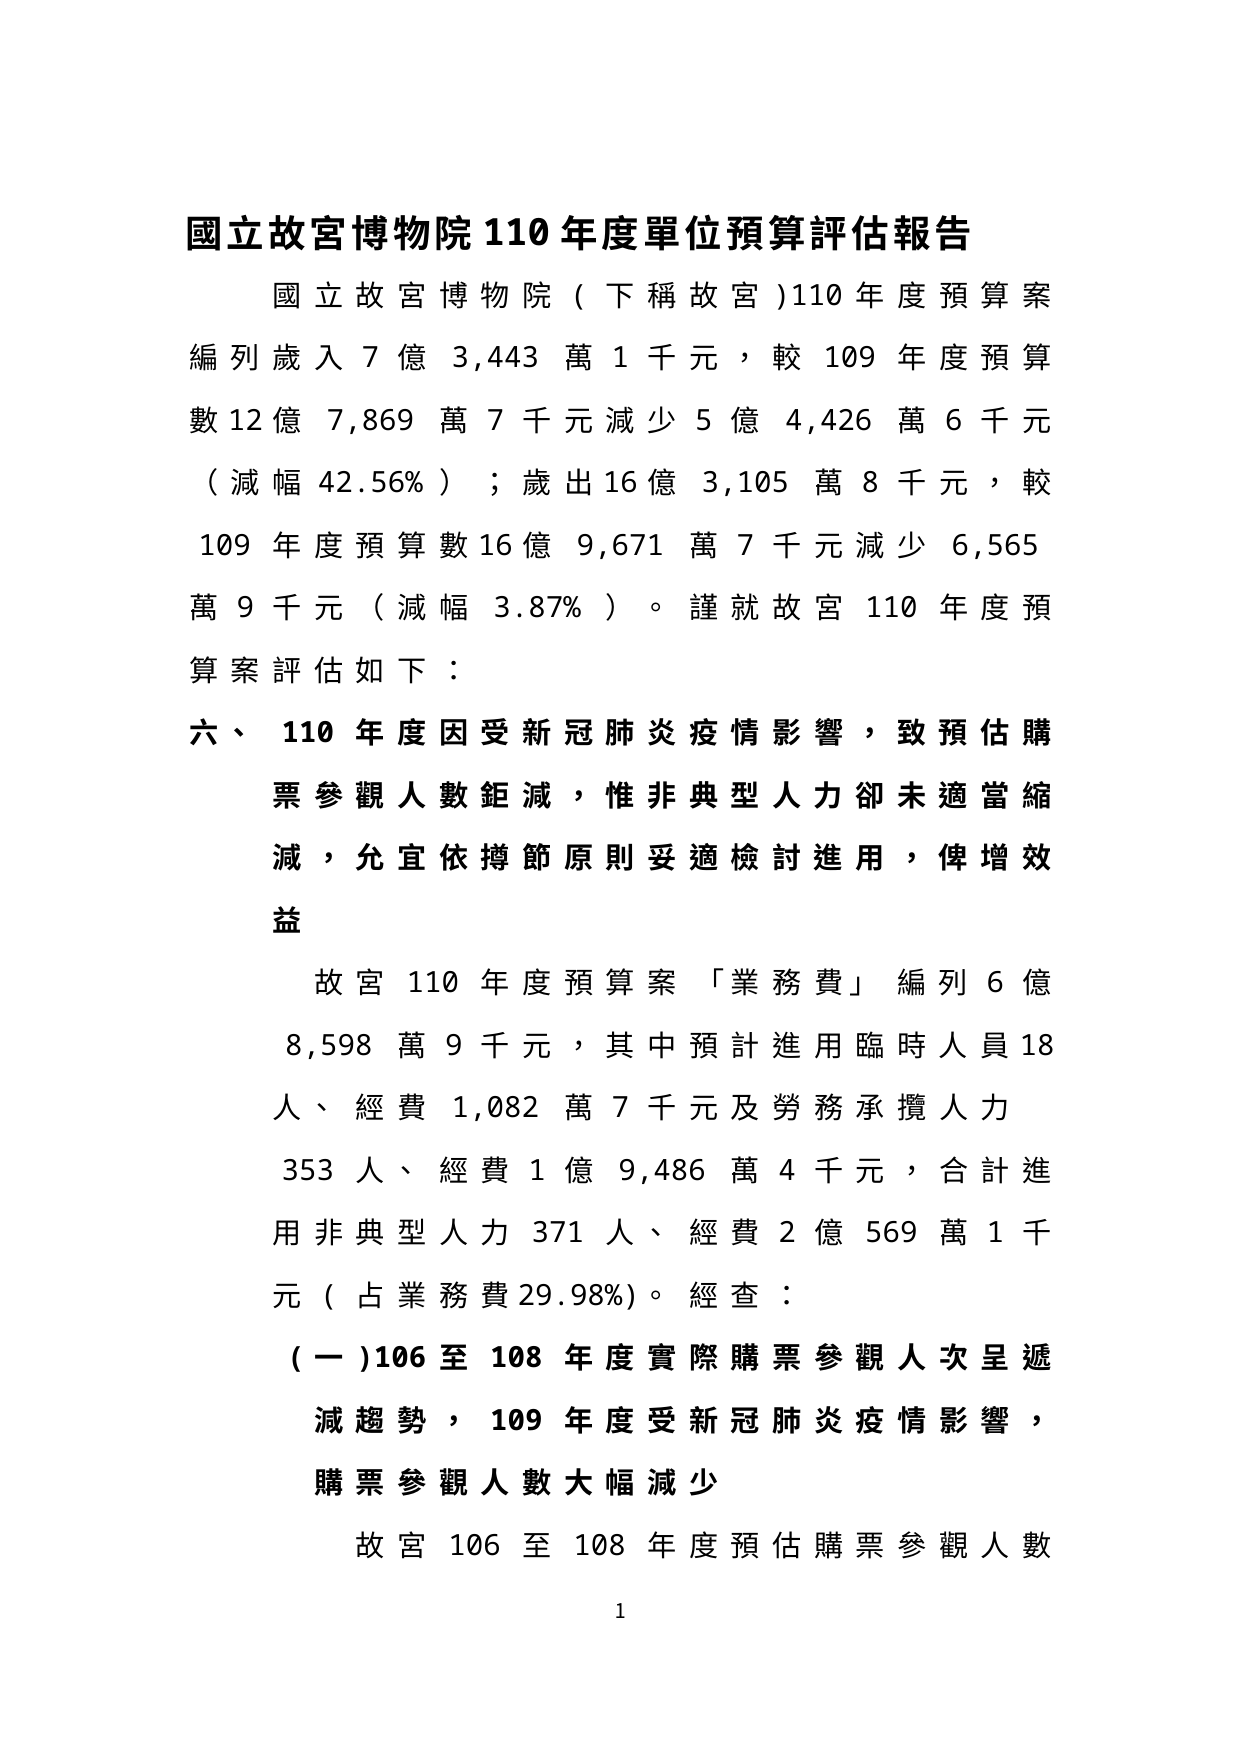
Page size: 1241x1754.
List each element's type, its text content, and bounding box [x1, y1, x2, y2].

text 國立故宮博物院(下稱故宮)110年度預算案編列歲入7億3,443萬1千元，較109年度預算數12億7,869萬7千元減少5億4,426萬6千元（減幅42.56%）；歲出16億3,105萬8千元，較109年度預算數16億9,671萬7千元減少6,565萬9千元（減幅3.87%）。謹就故宮110年度預算案評估如下： [183, 252, 1058, 689]
text (一)106至108年度實際購票參觀人次呈遞減趨勢，109年度受新冠肺炎疫情影響，購票參觀人數大幅減少 [242, 1314, 1058, 1502]
text 故宮110年度預算案「業務費」編列6億8,598萬9千元，其中預計進用臨時人員18人、經費1,082萬7千元及勞務承攬人力353人、經費1億9,486萬4千元，合計進用非典型人力371人、經費2億569萬1千元(占業務費29.98%)。經查： [242, 939, 1058, 1314]
text 國立故宮博物院110年度單位預算評估報告 [183, 189, 1058, 252]
text 六、110年度因受新冠肺炎疫情影響，致預估購票參觀人數鉅減，惟非典型人力卻未適當縮減，允宜依撙節原則妥適檢討進用，俾增效益 [183, 689, 1058, 939]
text 故宮106至108年度預估購票參觀人數 [271, 1502, 1058, 1564]
